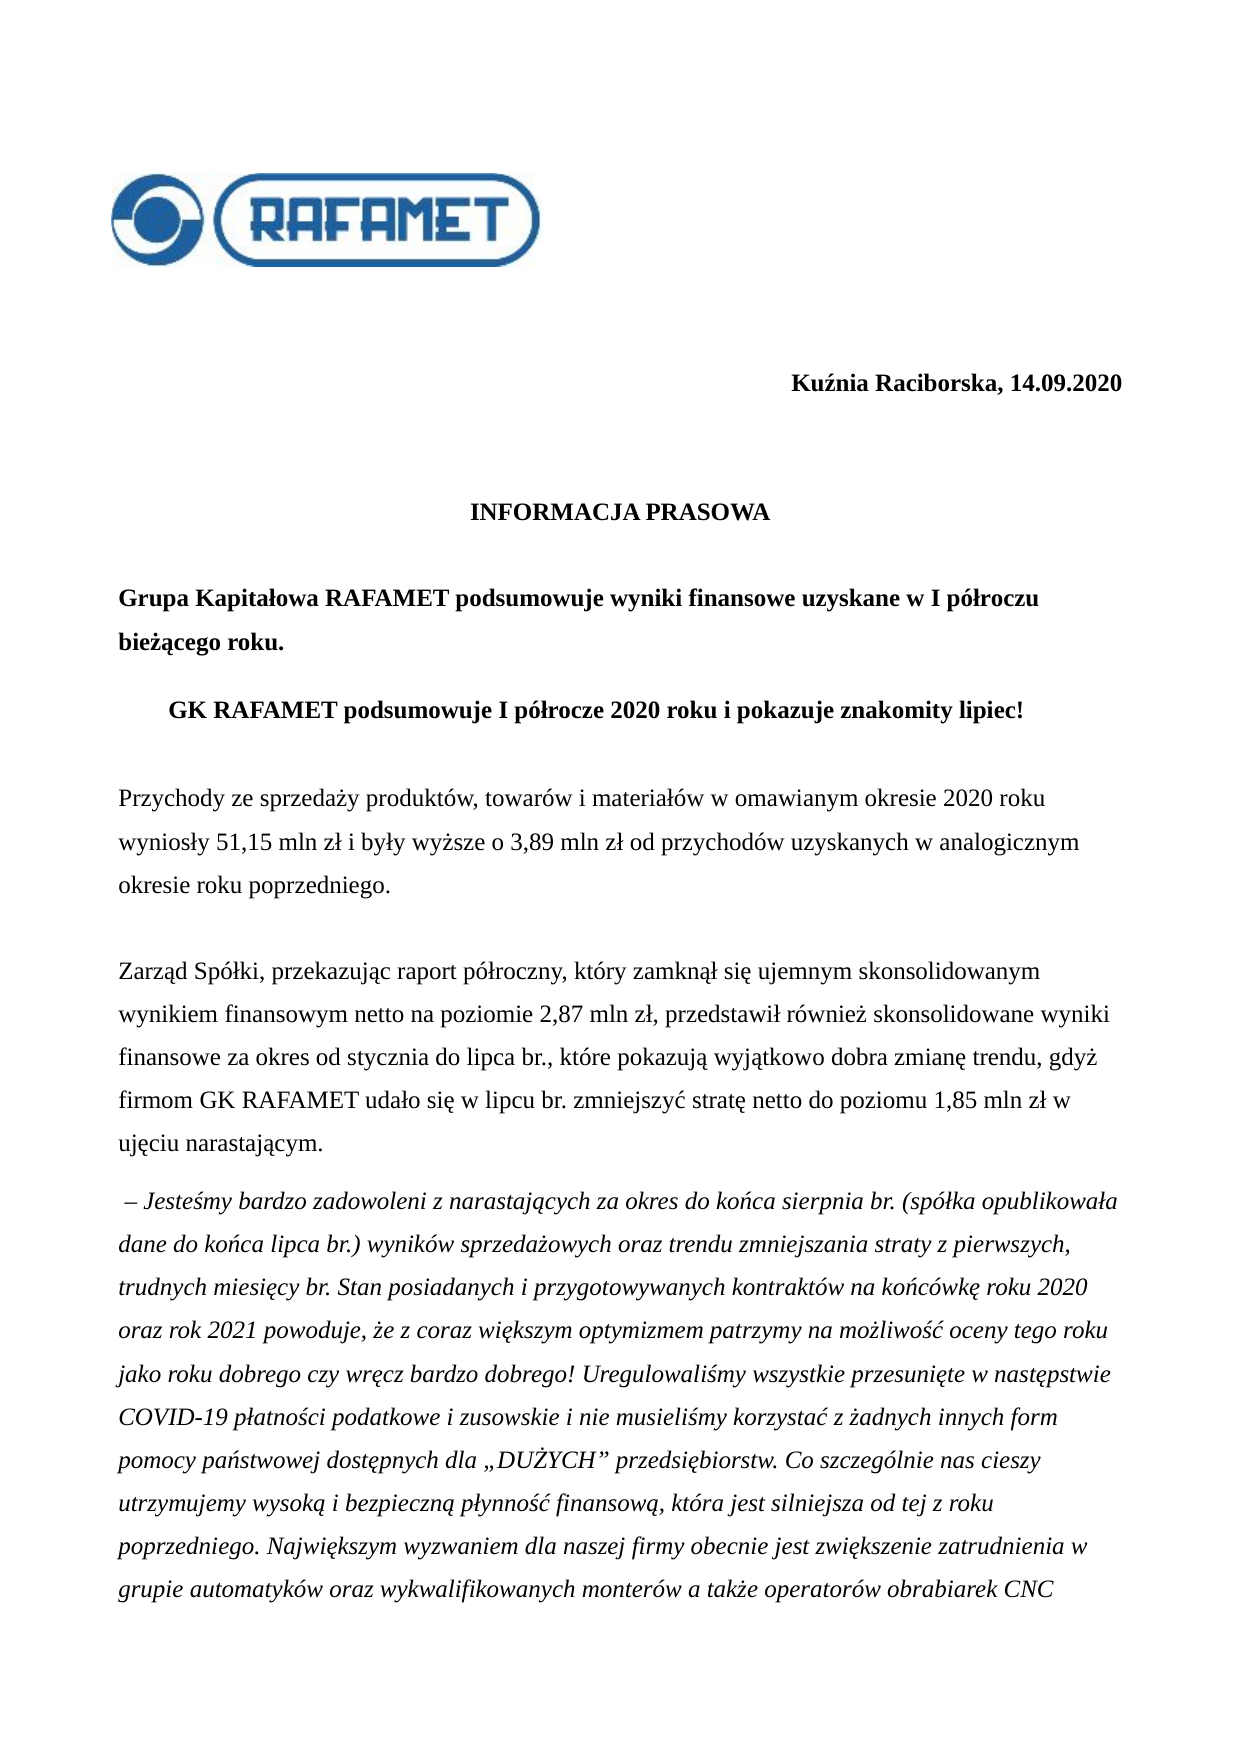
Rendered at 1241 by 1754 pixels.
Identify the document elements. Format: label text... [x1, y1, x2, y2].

text Kuźnia Raciborska, 14.09.2020 [118, 368, 1122, 397]
text INFORMACJA PRASOWA [118, 497, 1122, 526]
text – Jesteśmy bardzo zadowoleni z narastających za okres do końca sierpnia br. (spółka opublikowała dane do końca lipca br.) wyników sprzedażowych oraz trendu zmniejszania straty z pierwszych, trudnych miesięcy br. Stan posiadanych i przygotowywanych kontraktów na końcówkę roku 2020 oraz rok 2021 powoduje, że z coraz większym optymizmem patrzymy na możliwość oceny tego roku jako roku dobrego czy wręcz bardzo dobrego! Uregulowaliśmy wszystkie przesunięte w następstwie COVID-19 płatności podatkowe i zusowskie i nie musieliśmy korzystać z żadnych innych form pomocy państwowej dostępnych dla „DUŻYCH” przedsiębiorstw. Co szczególnie nas cieszy utrzymujemy wysoką i bezpieczną płynność finansową, która jest silniejsza od tej z roku poprzedniego. Największym wyzwaniem dla naszej firmy obecnie jest zwiększenie zatrudnienia w grupie automatyków oraz wykwalifikowanych monterów a także operatorów obrabiarek CNC [118, 1186, 1122, 1603]
picture [111, 173, 543, 267]
text Przychody ze sprzedaży produktów, towarów i materiałów w omawianym okresie 2020 roku wyniosły 51,15 mln zł i były wyższe o 3,89 mln zł od przychodów uzyskanych w analogicznym okresie roku poprzedniego. Zarząd Spółki, przekazując raport półroczny, który zamknął się ujemnym skonsolidowanym wynikiem finansowym netto na poziomie 2,87 mln zł, przedstawił również skonsolidowane wyniki finansowe za okres od stycznia do lipca br., które pokazują wyjątkowo dobra zmianę trendu, gdyż firmom GK RAFAMET udało się w lipcu br. zmniejszyć stratę netto do poziomu 1,85 mln zł w ujęciu narastającym. [118, 783, 1122, 1157]
text Grupa Kapitałowa RAFAMET podsumowuje wyniki finansowe uzyskane w I półroczu bieżącego roku. [118, 583, 1122, 655]
subtitle GK RAFAMET podsumowuje I półrocze 2020 roku i pokazuje znakomity lipiec! [118, 695, 1122, 723]
